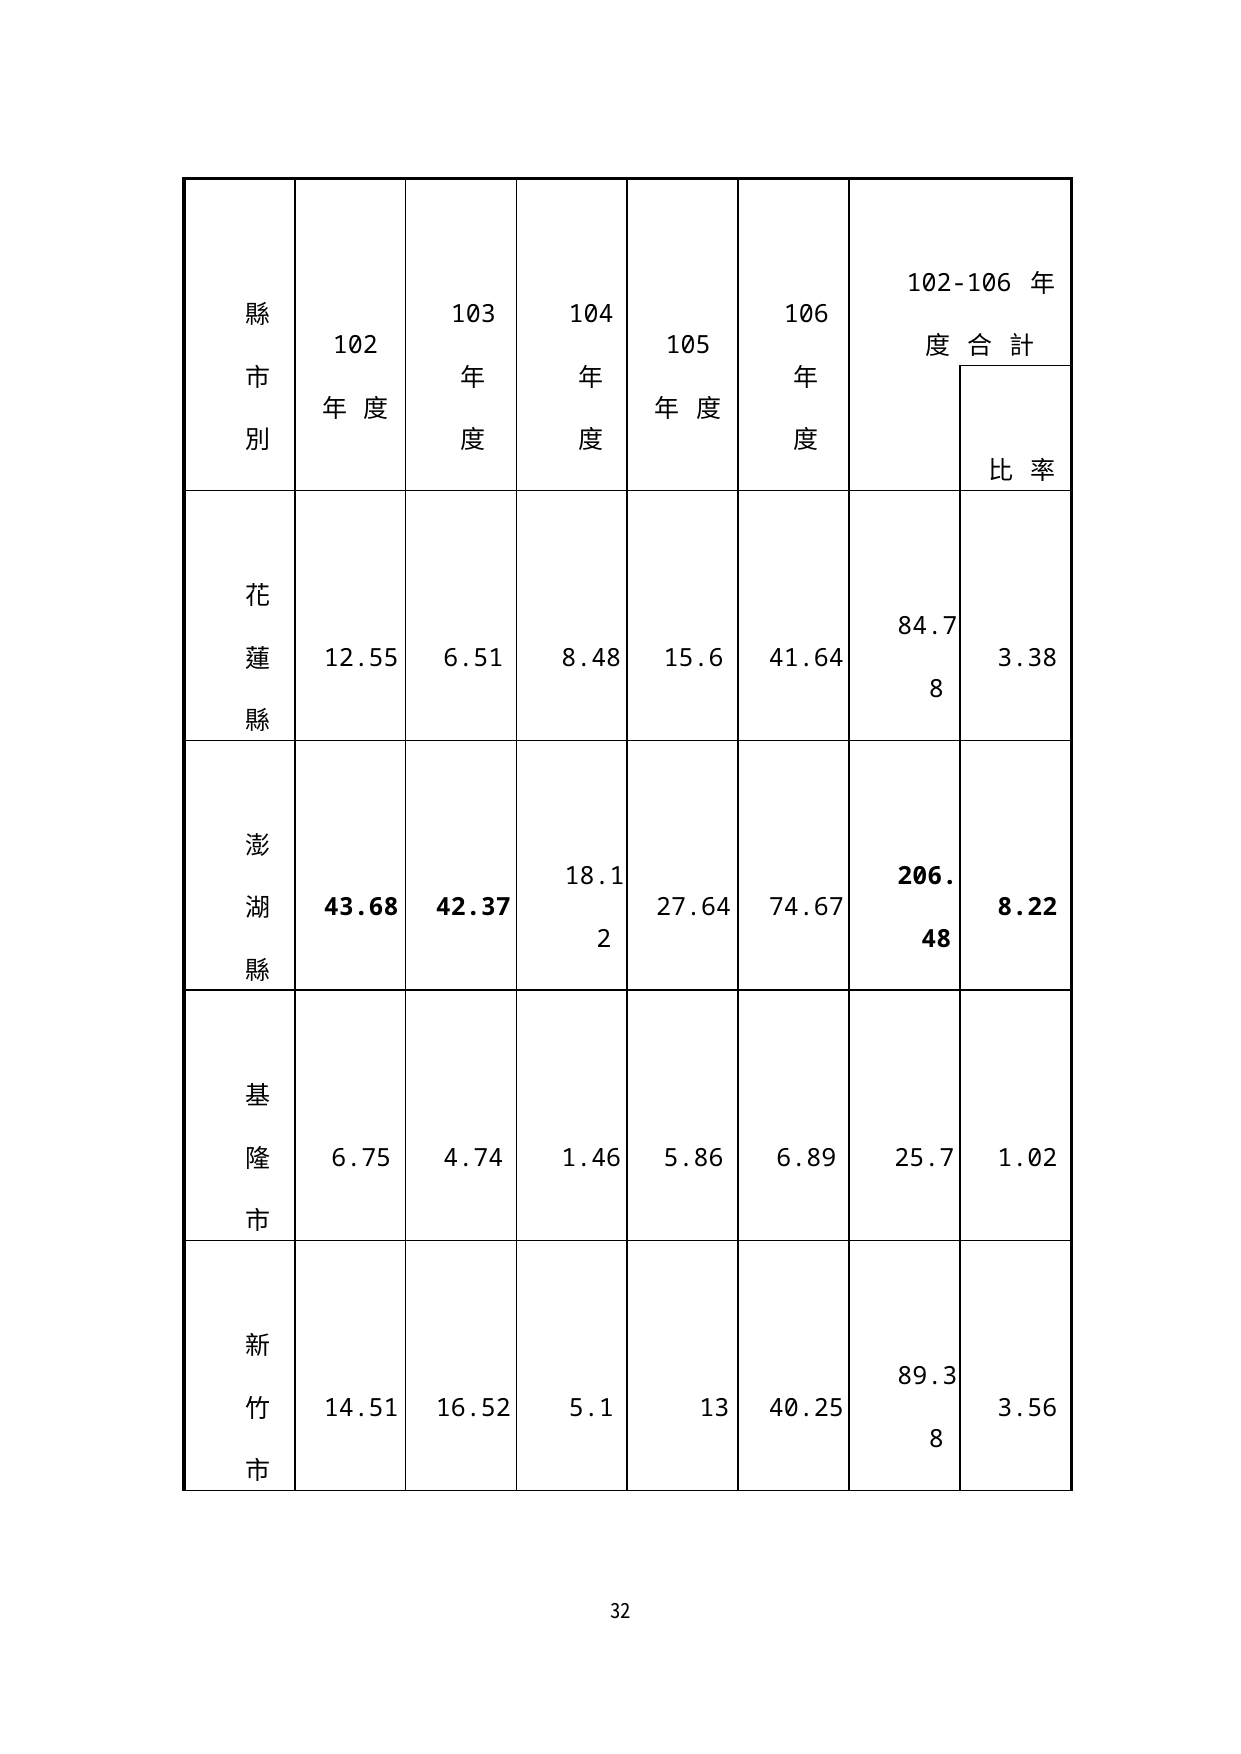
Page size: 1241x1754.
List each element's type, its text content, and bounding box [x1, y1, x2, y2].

table_cell 6.75 [296, 991, 405, 1240]
table_header 103年度 [406, 180, 516, 490]
table_cell 16.52 [406, 1241, 516, 1490]
table_cell 8.48 [517, 491, 626, 740]
table_cell 4.74 [406, 991, 516, 1240]
table_header 102-106年度合計 [850, 180, 1070, 365]
table_cell 3.56 [961, 1241, 1070, 1490]
table_cell 新竹市 [186, 1241, 294, 1490]
table_cell 基隆市 [186, 991, 294, 1240]
table_header 106年度 [739, 180, 848, 490]
table_cell 18.12 [517, 741, 626, 989]
table_cell 花蓮縣 [186, 491, 294, 740]
table_cell 澎湖縣 [186, 741, 294, 989]
table_cell 25.7 [850, 991, 959, 1240]
table_cell 8.22 [961, 741, 1070, 989]
table_header 102年度 [296, 180, 405, 490]
table_cell 14.51 [296, 1241, 405, 1490]
table_header 105年度 [628, 180, 737, 490]
table_cell 3.38 [961, 491, 1070, 740]
table_cell 13 [628, 1241, 737, 1490]
table_cell 41.64 [739, 491, 848, 740]
table_cell 89.38 [850, 1241, 959, 1490]
table_header 縣市別 [186, 180, 294, 490]
table_cell 74.67 [739, 741, 848, 989]
table_cell 40.25 [739, 1241, 848, 1490]
table_cell 12.55 [296, 491, 405, 740]
table_cell 84.78 [850, 491, 959, 740]
table_cell 6.51 [406, 491, 516, 740]
table_cell 42.37 [406, 741, 516, 989]
table_cell 43.68 [296, 741, 405, 989]
table_cell 6.89 [739, 991, 848, 1240]
table_cell 15.6 [628, 491, 737, 740]
table_cell 27.64 [628, 741, 737, 989]
table_header 104年度 [517, 180, 626, 490]
table_cell 206.48 [850, 741, 959, 989]
table_cell 1.46 [517, 991, 626, 1240]
table_cell 比率 [961, 366, 1070, 490]
table_cell 5.1 [517, 1241, 626, 1490]
table_cell 5.86 [628, 991, 737, 1240]
table_cell [850, 365, 959, 490]
table_cell 1.02 [961, 991, 1070, 1240]
